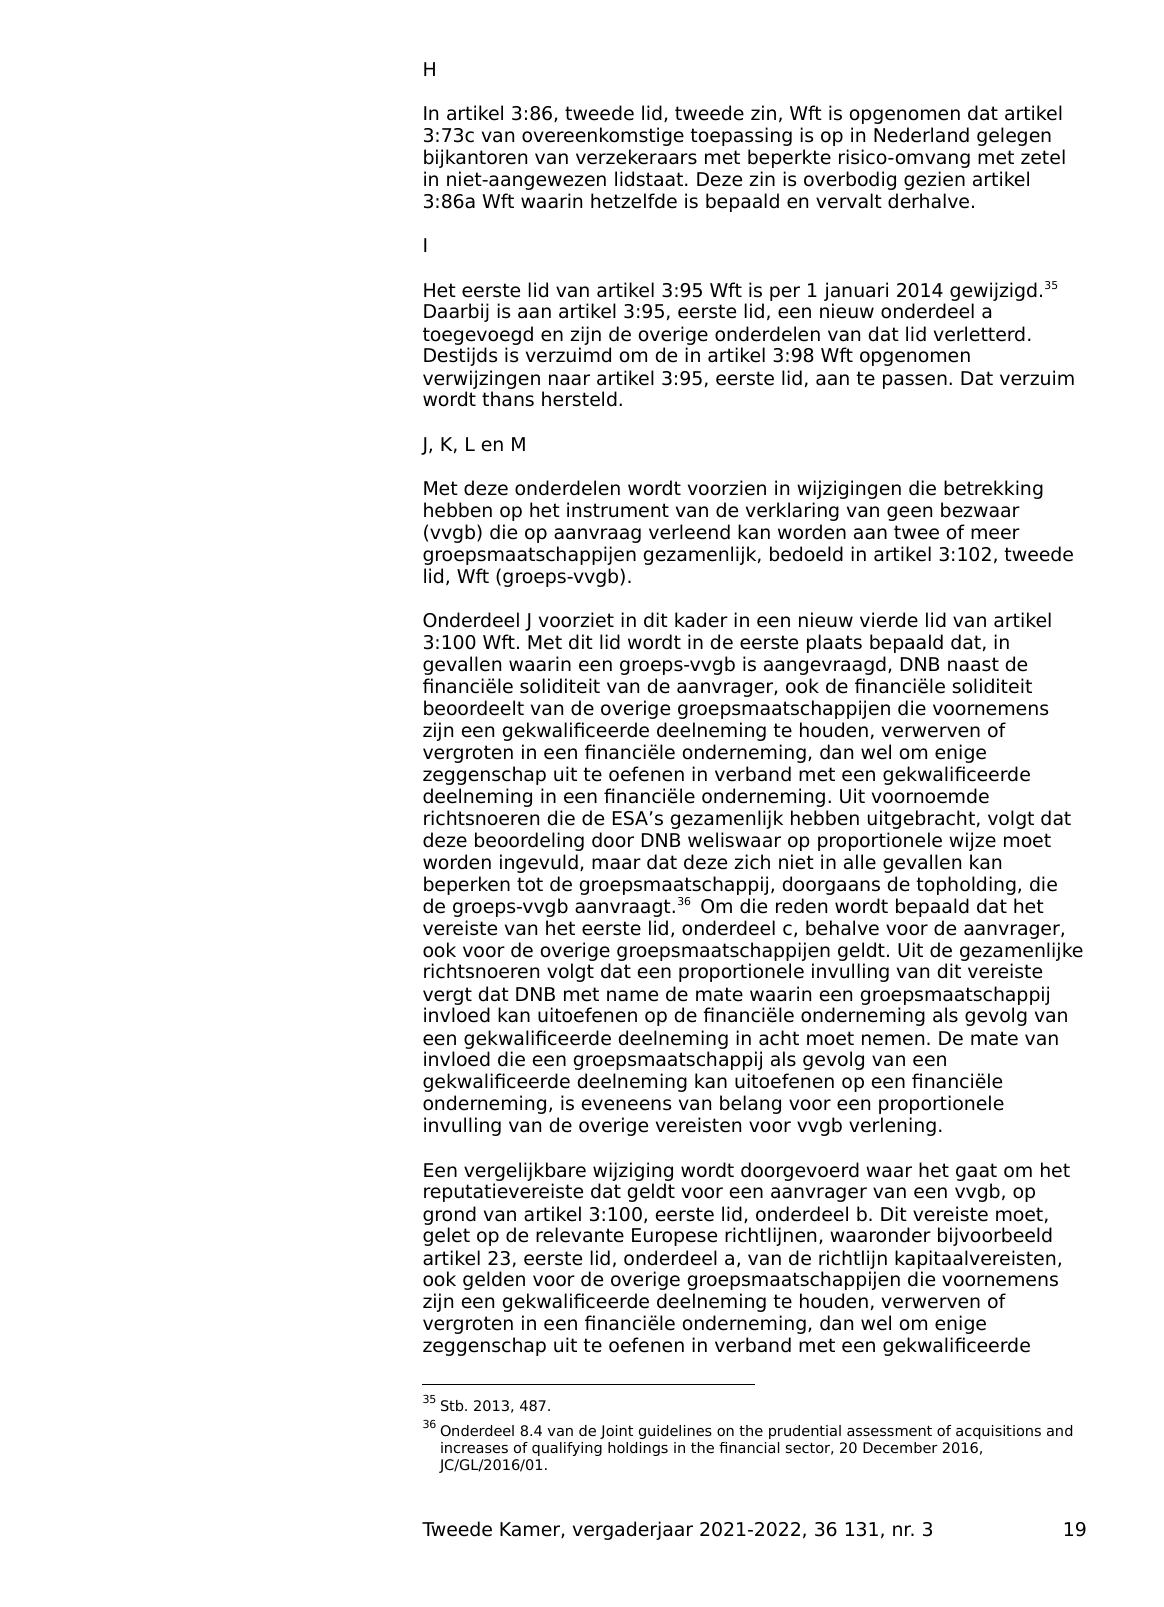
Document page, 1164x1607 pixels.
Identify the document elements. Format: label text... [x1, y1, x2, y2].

text Een vergelijkbare wijziging wordt doorgevoerd waar het gaat om het reputatievereiste dat geldt voor een aanvrager van een vvgb, op grond van artikel 3:100, eerste lid, onderdeel b. Dit vereiste moet, gelet op de relevante Europese richtlijnen, waaronder bijvoorbeeld artikel 23, eerste lid, onderdeel a, van de richtlijn kapitaalvereisten, ook gelden voor de overige groepsmaatschappijen die voornemens zijn een gekwalificeerde deelneming te houden, verwerven of vergroten in een financiële onderneming, dan wel om enige zeggenschap uit te oefenen in verband met een gekwalificeerde [422, 1159, 1087, 1357]
text Met deze onderdelen wordt voorzien in wijzigingen die betrekking hebben op het instrument van de verklaring van geen bezwaar (vvgb) die op aanvraag verleend kan worden aan twee of meer groepsmaatschappijen gezamenlijk, bedoeld in artikel 3:102, tweede lid, Wft (groeps-vvgb). [422, 478, 1087, 588]
text In artikel 3:86, tweede lid, tweede zin, Wft is opgenomen dat artikel 3:73c van overeenkomstige toepassing is op in Nederland gelegen bijkantoren van verzekeraars met beperkte risico-omvang met zetel in niet-aangewezen lidstaat. Deze zin is overbodig gezien artikel 3:86a Wft waarin hetzelfde is bepaald en vervalt derhalve. [422, 103, 1087, 213]
text Het eerste lid van artikel 3:95 Wft is per 1 januari 2014 gewijzigd. Daarbij is aan artikel 3:95, eerste lid, een nieuw onderdeel a toegevoegd en zijn de overige onderdelen van dat lid verletterd. Destijds is verzuimd om de in artikel 3:98 Wft opgenomen verwijzingen naar artikel 3:95, eerste lid, aan te passen. Dat verzuim wordt thans hersteld. [422, 279, 1087, 411]
text Onderdeel J voorziet in dit kader in een nieuw vierde lid van artikel 3:100 Wft. Met dit lid wordt in de eerste plaats bepaald dat, in gevallen waarin een groeps-vvgb is aangevraagd, DNB naast de financiële soliditeit van de aanvrager, ook de financiële soliditeit beoordeelt van de overige groepsmaatschappijen die voornemens zijn een gekwalificeerde deelneming te houden, verwerven of vergroten in een financiële onderneming, dan wel om enige zeggenschap uit te oefenen in verband met een gekwalificeerde deelneming in een financiële onderneming. Uit voornoemde richtsnoeren die de ESA’s gezamenlijk hebben uitgebracht, volgt dat deze beoordeling door DNB weliswaar op proportionele wijze moet worden ingevuld, maar dat deze zich niet in alle gevallen kan beperken tot de groepsmaatschappij, doorgaans de topholding, die de groeps-vvgb aanvraagt. Om die reden wordt bepaald dat het vereiste van het eerste lid, onderdeel c, behalve voor de aanvrager, ook voor de overige groepsmaatschappijen geldt. Uit de gezamenlijke richtsnoeren volgt dat een proportionele invulling van dit vereiste vergt dat DNB met name de mate waarin een groepsmaatschappij invloed kan uitoefenen op de financiële onderneming als gevolg van een gekwalificeerde deelneming in acht moet nemen. De mate van invloed die een groepsmaatschappij als gevolg van een gekwalificeerde deelneming kan uitoefenen op een financiële onderneming, is eveneens van belang voor een proportionele invulling van de overige vereisten voor vvgb verlening. [422, 610, 1087, 1137]
text Onderdeel 8.4 van de Joint guidelines on the prudential assessment of acquisitions and increases of qualifying holdings in the financial sector, 20 December 2016, JC/GL/2016/01. [422, 1418, 1087, 1474]
subtitle I [422, 235, 1087, 257]
text Stb. 2013, 487. [422, 1393, 1087, 1416]
subtitle H [422, 59, 1087, 81]
subtitle J, K, L en M [422, 433, 1087, 456]
